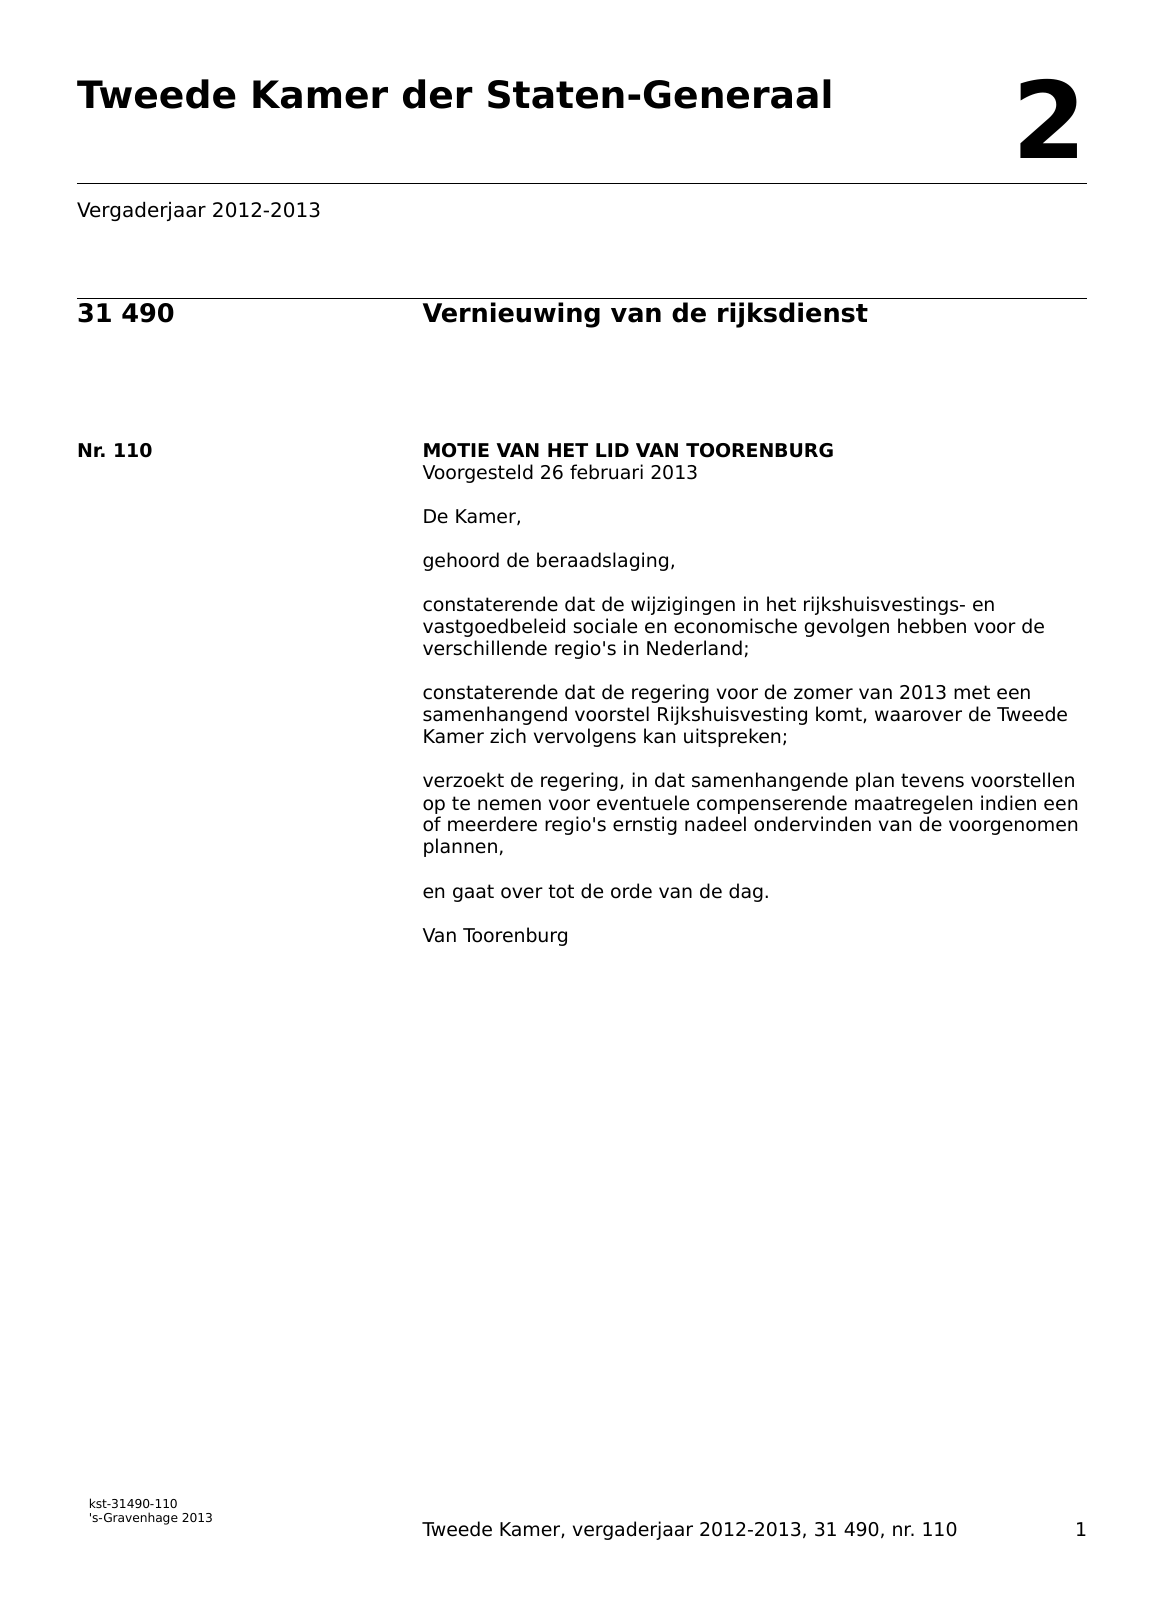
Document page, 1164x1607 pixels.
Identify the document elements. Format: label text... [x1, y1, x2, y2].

table_header 2 [886, 59, 1087, 183]
text 's-Gravenhage 2013 [88, 1511, 323, 1525]
text gehoord de beraadslaging, [422, 550, 1087, 572]
table_cell Vergaderjaar 2012-2013 [77, 184, 1087, 298]
text kst-31490-110 [88, 1497, 323, 1511]
table_header Tweede Kamer der Staten-Generaal [77, 59, 886, 183]
text constaterende dat de regering voor de zomer van 2013 met een samenhangend voorstel Rijkshuisvesting komt, waarover de Tweede Kamer zich vervolgens kan uitspreken; [422, 682, 1087, 748]
text Van Toorenburg [422, 925, 1087, 947]
subtitle Nr. 110 MOTIE VAN HET LID VAN TOORENBURG [77, 440, 1087, 462]
text verzoekt de regering, in dat samenhangende plan tevens voorstellen op te nemen voor eventuele compenserende maatregelen indien een of meerdere regio's ernstig nadeel ondervinden van de voorgenomen plannen, [422, 770, 1087, 858]
subtitle 31 490 Vernieuwing van de rijksdienst [77, 299, 1087, 329]
text De Kamer, [422, 506, 1087, 528]
text Voorgesteld 26 februari 2013 [422, 462, 1087, 484]
text constaterende dat de wijzigingen in het rijkshuisvestings- en vastgoedbeleid sociale en economische gevolgen hebben voor de verschillende regio's in Nederland; [422, 594, 1087, 660]
text en gaat over tot de orde van de dag. [422, 881, 1087, 902]
